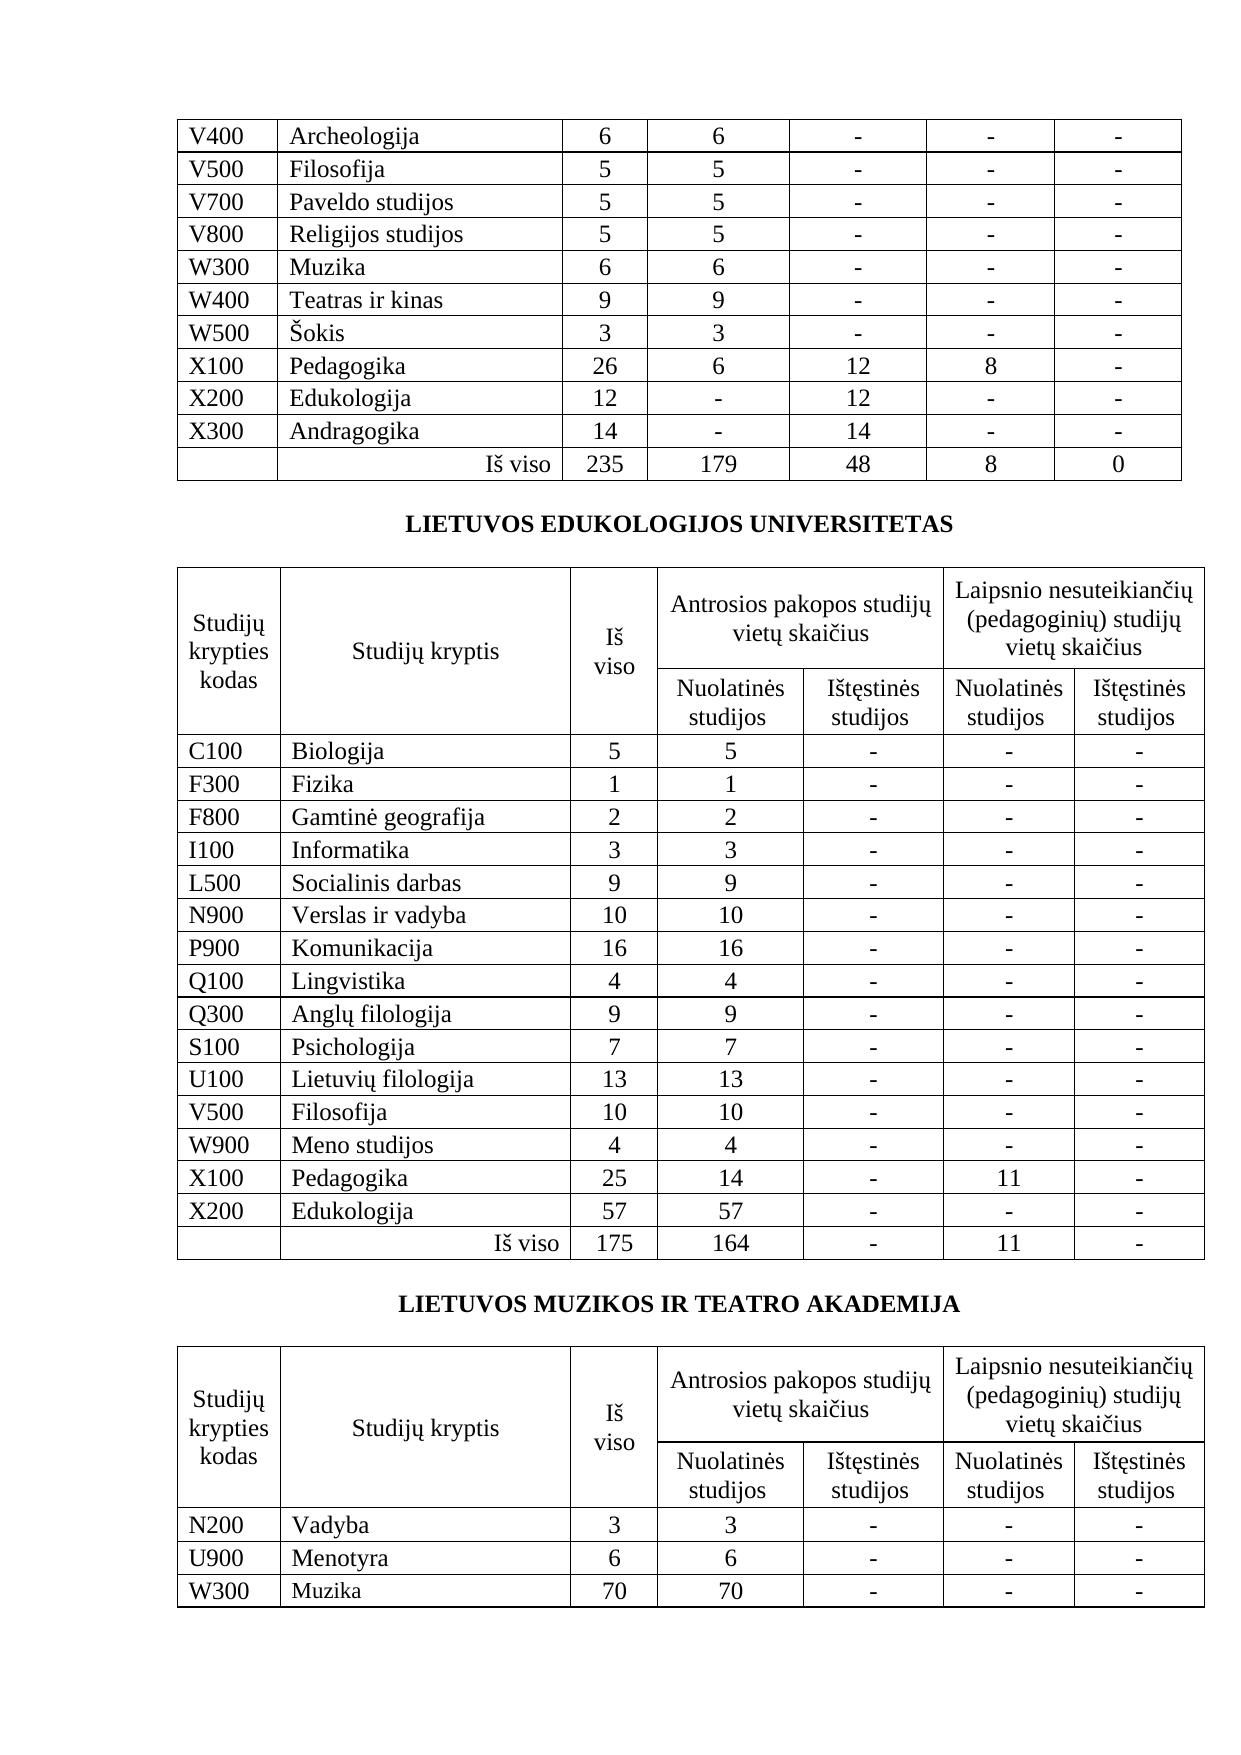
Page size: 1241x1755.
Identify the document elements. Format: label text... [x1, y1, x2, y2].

table_cell - [927, 120, 1054, 151]
table_cell Nuolatinės studijos [658, 1443, 803, 1507]
table_cell 179 [648, 448, 789, 479]
table_cell W300 [178, 1575, 280, 1606]
table_cell 26 [563, 349, 647, 381]
table_cell - [1055, 316, 1181, 348]
table_cell 9 [571, 998, 657, 1029]
table_header Studijų kryptis [281, 568, 570, 734]
table_cell 70 [571, 1575, 657, 1606]
table_cell 70 [658, 1575, 803, 1606]
table_cell Andragogika [278, 415, 562, 447]
table_cell Anglų filologija [281, 998, 570, 1029]
table_cell - [944, 899, 1074, 931]
table_cell - [1075, 1575, 1204, 1606]
table_cell - [944, 1063, 1074, 1095]
table_cell F300 [178, 768, 280, 799]
table_cell - [944, 965, 1074, 996]
table_cell 13 [658, 1063, 803, 1095]
table_cell 5 [648, 218, 789, 250]
table_cell - [804, 735, 943, 767]
table_cell - [804, 768, 943, 799]
table_cell 2 [658, 801, 803, 832]
table_cell W300 [178, 251, 277, 283]
table_cell Teatras ir kinas [278, 284, 562, 315]
table_cell 3 [563, 316, 647, 348]
table_cell - [1055, 415, 1181, 447]
table_cell 4 [658, 1129, 803, 1160]
table_cell - [804, 965, 943, 996]
table_cell 14 [563, 415, 647, 447]
table_cell Psichologija [281, 1030, 570, 1062]
table_cell - [1055, 251, 1181, 283]
table_cell Iš viso [281, 1227, 570, 1259]
table_cell - [1075, 899, 1204, 931]
table_cell V700 [178, 185, 277, 217]
table_cell 12 [563, 382, 647, 414]
table_cell Pedagogika [281, 1161, 570, 1193]
table_cell Ištęstinės studijos [1075, 669, 1204, 734]
table_cell 5 [648, 185, 789, 217]
table_cell - [790, 153, 926, 184]
table_cell 3 [658, 1508, 803, 1541]
table_cell - [1075, 1161, 1204, 1193]
table_cell 3 [648, 316, 789, 348]
table_cell 1 [571, 768, 657, 799]
table_cell [178, 448, 277, 479]
table_cell - [944, 735, 1074, 767]
table_cell - [804, 932, 943, 963]
table_cell 9 [648, 284, 789, 315]
table_cell - [790, 120, 926, 151]
table_header Antrosios pakopos studijų vietų skaičius [658, 568, 943, 668]
table_header Studijų krypties kodas [178, 1347, 280, 1507]
table_cell - [648, 382, 789, 414]
table_cell W500 [178, 316, 277, 348]
table_cell - [804, 833, 943, 865]
table_cell 57 [571, 1194, 657, 1226]
table_cell Muzika [281, 1575, 570, 1606]
table_cell 10 [658, 899, 803, 931]
table_cell - [1075, 1194, 1204, 1226]
table_cell - [804, 801, 943, 832]
table_cell 5 [563, 153, 647, 184]
table_cell - [804, 1030, 943, 1062]
table_cell - [944, 1508, 1074, 1541]
table_cell 164 [658, 1227, 803, 1259]
table_cell Nuolatinės studijos [944, 1443, 1074, 1507]
table_cell 4 [571, 965, 657, 996]
table_cell X200 [178, 1194, 280, 1226]
table_cell - [804, 1194, 943, 1226]
table_cell F800 [178, 801, 280, 832]
table_cell - [944, 998, 1074, 1029]
table_header Antrosios pakopos studijų vietų skaičius [658, 1347, 943, 1441]
table_cell - [927, 185, 1054, 217]
table_cell - [944, 1194, 1074, 1226]
table_cell - [804, 1227, 943, 1259]
table_cell - [944, 801, 1074, 832]
table_cell 13 [571, 1063, 657, 1095]
table_cell - [804, 1063, 943, 1095]
table_cell Edukologija [281, 1194, 570, 1226]
table_cell N900 [178, 899, 280, 931]
table_cell 5 [648, 153, 789, 184]
table_cell Filosofija [281, 1096, 570, 1128]
table_cell Gamtinė geografija [281, 801, 570, 832]
table_cell - [1075, 801, 1204, 832]
table_cell - [1075, 833, 1204, 865]
table_cell Ištęstinės studijos [804, 669, 943, 734]
table_cell X300 [178, 415, 277, 447]
table_cell 4 [658, 965, 803, 996]
table_cell 6 [658, 1542, 803, 1573]
table_cell - [1055, 284, 1181, 315]
table_cell 14 [790, 415, 926, 447]
table_cell 9 [563, 284, 647, 315]
table_cell - [927, 153, 1054, 184]
table_cell Menotyra [281, 1542, 570, 1573]
table_cell Nuolatinės studijos [944, 669, 1074, 734]
table_cell 11 [944, 1227, 1074, 1259]
table_cell - [1075, 866, 1204, 898]
table_cell - [944, 1575, 1074, 1606]
table_cell 6 [563, 120, 647, 151]
table_cell - [790, 251, 926, 283]
table_cell Fizika [281, 768, 570, 799]
table_cell C100 [178, 735, 280, 767]
table_cell Verslas ir vadyba [281, 899, 570, 931]
table_cell S100 [178, 1030, 280, 1062]
table_cell Iš viso [278, 448, 562, 479]
table_cell 6 [563, 251, 647, 283]
table_cell - [944, 1030, 1074, 1062]
table_cell 5 [658, 735, 803, 767]
table_cell Šokis [278, 316, 562, 348]
table_cell - [944, 833, 1074, 865]
table_cell - [1075, 1096, 1204, 1128]
table_cell 1 [658, 768, 803, 799]
table_cell - [648, 415, 789, 447]
table_cell - [1055, 153, 1181, 184]
table_cell - [1075, 998, 1204, 1029]
table_cell Informatika [281, 833, 570, 865]
table_cell 6 [648, 251, 789, 283]
table_cell Religijos studijos [278, 218, 562, 250]
table_cell 8 [927, 448, 1054, 479]
table_cell L500 [178, 866, 280, 898]
table_cell 7 [571, 1030, 657, 1062]
table_cell Q100 [178, 965, 280, 996]
table_cell Pedagogika [278, 349, 562, 381]
table_cell Biologija [281, 735, 570, 767]
table_cell - [1075, 1542, 1204, 1573]
table_cell 235 [563, 448, 647, 479]
table_cell 48 [790, 448, 926, 479]
table_cell - [927, 218, 1054, 250]
table_header Studijų krypties kodas [178, 568, 280, 734]
table_cell - [1055, 382, 1181, 414]
table_cell 175 [571, 1227, 657, 1259]
table_cell - [1055, 349, 1181, 381]
table_cell Archeologija [278, 120, 562, 151]
table_cell P900 [178, 932, 280, 963]
table_cell - [927, 316, 1054, 348]
table_cell - [927, 415, 1054, 447]
table_cell - [804, 1129, 943, 1160]
table_cell 6 [648, 349, 789, 381]
table_cell Ištęstinės studijos [804, 1443, 943, 1507]
table_header Studijų kryptis [281, 1347, 570, 1507]
table_cell V500 [178, 153, 277, 184]
table_cell Nuolatinės studijos [658, 669, 803, 734]
table_cell - [927, 284, 1054, 315]
table_cell Lingvistika [281, 965, 570, 996]
table_cell 16 [658, 932, 803, 963]
table_header Iš viso [571, 568, 657, 734]
table_cell - [1055, 185, 1181, 217]
table_cell Muzika [278, 251, 562, 283]
table_cell 11 [944, 1161, 1074, 1193]
table_cell Vadyba [281, 1508, 570, 1541]
table_cell - [1075, 932, 1204, 963]
table_cell - [804, 1575, 943, 1606]
table_cell - [804, 1161, 943, 1193]
table_cell - [944, 1129, 1074, 1160]
table_cell - [804, 1508, 943, 1541]
table_cell - [790, 316, 926, 348]
table_cell - [944, 866, 1074, 898]
table_cell - [1055, 120, 1181, 151]
table_cell 57 [658, 1194, 803, 1226]
table_cell 9 [658, 998, 803, 1029]
table_cell 3 [658, 833, 803, 865]
table_cell 16 [571, 932, 657, 963]
table_cell 12 [790, 349, 926, 381]
table_cell - [804, 998, 943, 1029]
table_cell - [1075, 1030, 1204, 1062]
table_cell - [944, 768, 1074, 799]
table_cell I100 [178, 833, 280, 865]
table_cell V500 [178, 1096, 280, 1128]
table_cell - [804, 899, 943, 931]
table_cell U100 [178, 1063, 280, 1095]
table_cell U900 [178, 1542, 280, 1573]
table_cell Q300 [178, 998, 280, 1029]
table_cell Paveldo studijos [278, 185, 562, 217]
table_cell - [1055, 218, 1181, 250]
table_cell - [1075, 965, 1204, 996]
table_cell 14 [658, 1161, 803, 1193]
table_cell V400 [178, 120, 277, 151]
table_cell - [944, 1096, 1074, 1128]
table_cell - [804, 1542, 943, 1573]
table_cell - [790, 185, 926, 217]
table_cell 25 [571, 1161, 657, 1193]
table_cell - [1075, 1508, 1204, 1541]
table_cell Meno studijos [281, 1129, 570, 1160]
table_cell - [927, 251, 1054, 283]
table_cell Lietuvių filologija [281, 1063, 570, 1095]
table_cell - [1075, 1227, 1204, 1259]
table_cell N200 [178, 1508, 280, 1541]
table_cell - [1075, 1063, 1204, 1095]
text LIETUVOS MUZIKOS IR TEATRO AKADEMIJA [177, 1289, 1182, 1317]
table_cell - [804, 1096, 943, 1128]
table_cell - [790, 218, 926, 250]
table_cell 5 [563, 185, 647, 217]
table_cell 10 [571, 899, 657, 931]
table_cell 5 [571, 735, 657, 767]
table_cell - [1075, 735, 1204, 767]
table_cell Edukologija [278, 382, 562, 414]
table_cell Ištęstinės studijos [1075, 1443, 1204, 1507]
table_cell X100 [178, 1161, 280, 1193]
table_cell 9 [571, 866, 657, 898]
table_cell - [804, 866, 943, 898]
table_cell 2 [571, 801, 657, 832]
table_cell Filosofija [278, 153, 562, 184]
table_cell X100 [178, 349, 277, 381]
table_cell - [927, 382, 1054, 414]
table_cell 8 [927, 349, 1054, 381]
table_cell 10 [571, 1096, 657, 1128]
table_header Iš viso [571, 1347, 657, 1507]
table_cell X200 [178, 382, 277, 414]
table_cell 3 [571, 1508, 657, 1541]
text LIETUVOS EDUKOLOGIJOS UNIVERSITETAS [177, 509, 1182, 538]
table_cell 6 [571, 1542, 657, 1573]
table_header Laipsnio nesuteikiančių (pedagoginių) studijų vietų skaičius [944, 568, 1204, 668]
table_cell W400 [178, 284, 277, 315]
table_cell 12 [790, 382, 926, 414]
table_cell 9 [658, 866, 803, 898]
table_cell [178, 1227, 280, 1259]
table_cell 3 [571, 833, 657, 865]
table_cell W900 [178, 1129, 280, 1160]
table_cell 5 [563, 218, 647, 250]
table_cell 10 [658, 1096, 803, 1128]
table_cell Socialinis darbas [281, 866, 570, 898]
table_cell - [1075, 768, 1204, 799]
table_cell 0 [1055, 448, 1181, 479]
table_cell 6 [648, 120, 789, 151]
table_cell 4 [571, 1129, 657, 1160]
table_cell V800 [178, 218, 277, 250]
table_cell - [790, 284, 926, 315]
table_cell - [944, 932, 1074, 963]
table_header Laipsnio nesuteikiančių (pedagoginių) studijų vietų skaičius [944, 1347, 1204, 1441]
table_cell 7 [658, 1030, 803, 1062]
table_cell Komunikacija [281, 932, 570, 963]
table_cell - [944, 1542, 1074, 1573]
table_cell - [1075, 1129, 1204, 1160]
